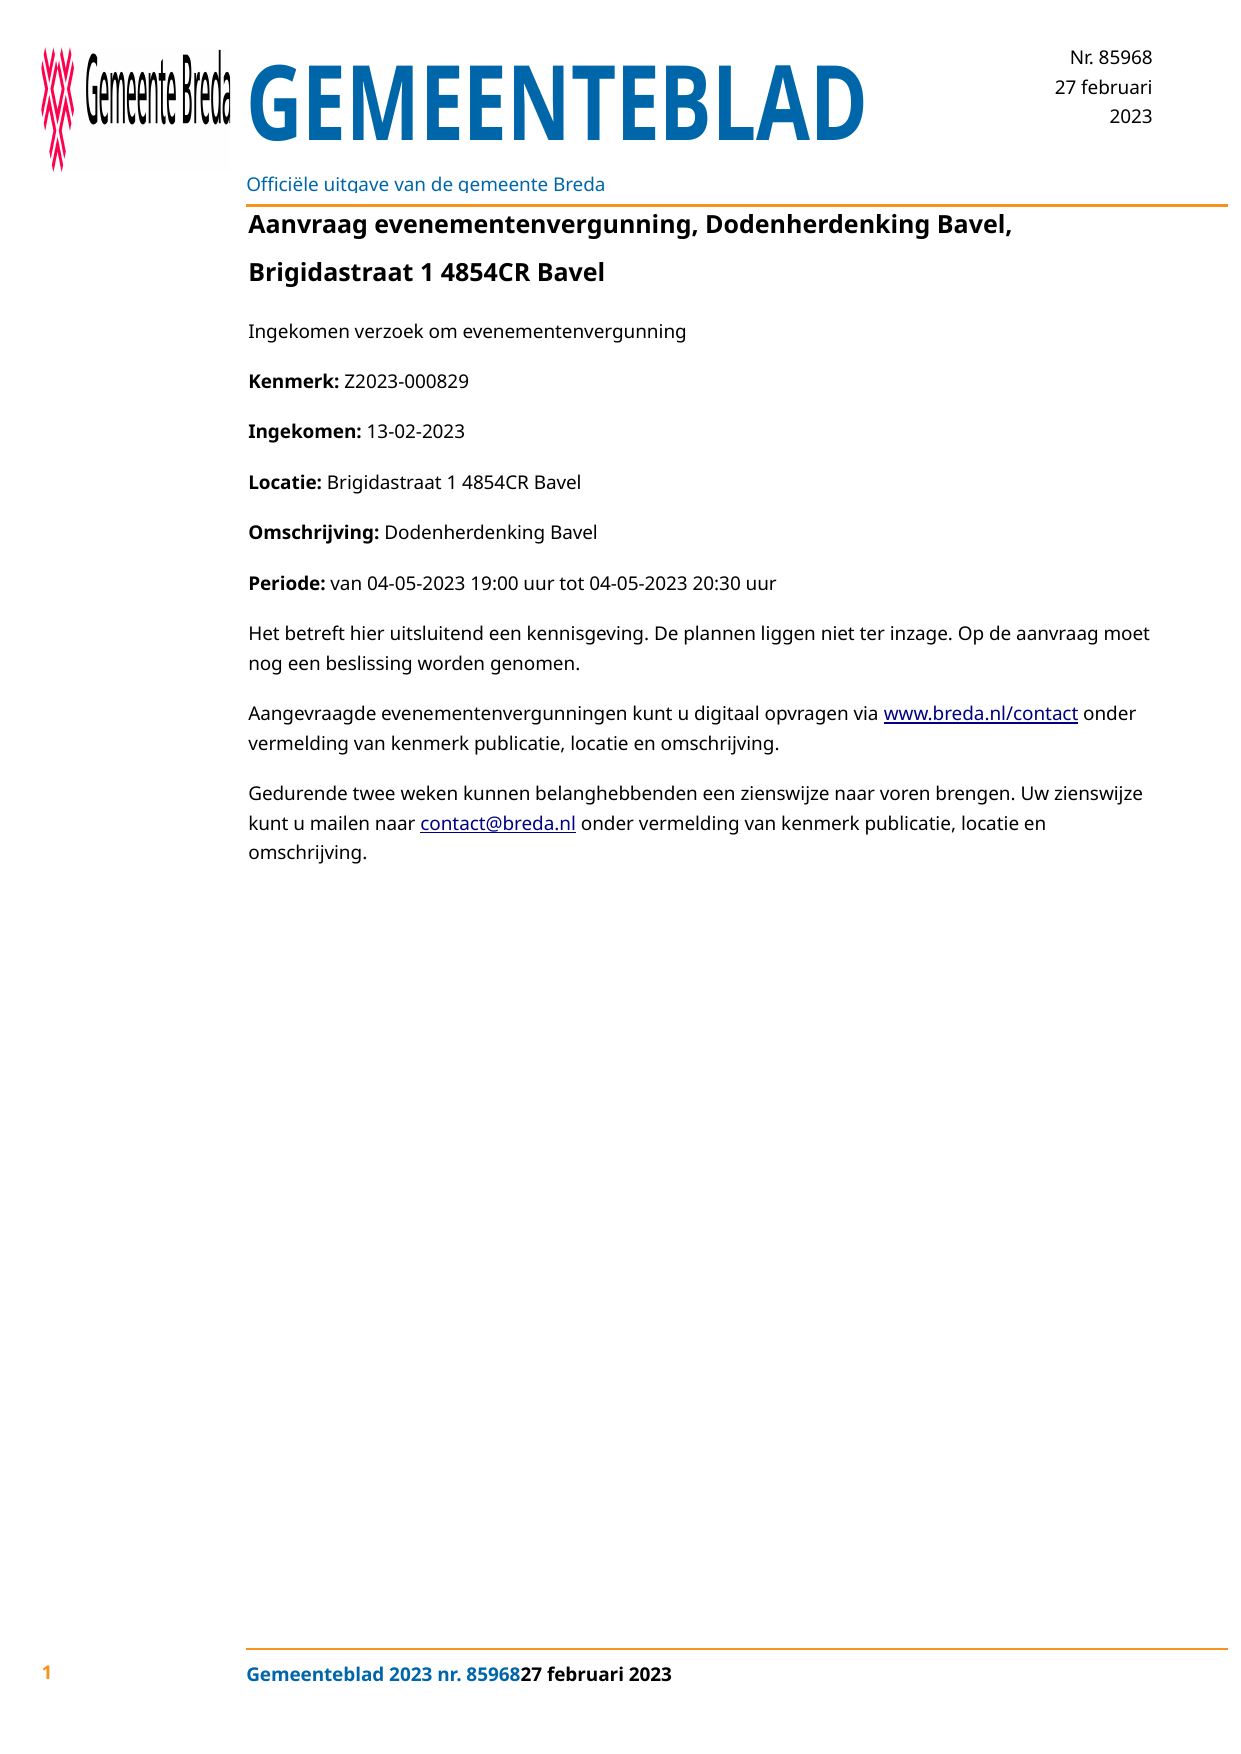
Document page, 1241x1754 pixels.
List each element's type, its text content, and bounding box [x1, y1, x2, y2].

text Gedurende twee weken kunnen belanghebbenden een zienswijze naar voren brengen. Uw zienswijze kunt u mailen naar contact@breda.nl onder vermelding van kenmerk publicatie, locatie en omschrijving. [248, 780, 1152, 865]
text Het betreft hier uitsluitend een kennisgeving. De plannen liggen niet ter inzage. Op de aanvraag moet nog een beslissing worden genomen. [248, 620, 1152, 676]
text Locatie: Brigidastraat 1 4854CR Bavel [248, 469, 1152, 495]
text Periode: van 04-05-2023 19:00 uur tot 04-05-2023 20:30 uur [248, 570, 1152, 596]
text Ingekomen: 13-02-2023 [248, 419, 1152, 444]
text Aangevraagde evenementenvergunningen kunt u digitaal opvragen via www.breda.nl/contact onder vermelding van kenmerk publicatie, locatie en omschrijving. [248, 700, 1152, 756]
text Omschrijving: Dodenherdenking Bavel [248, 519, 1152, 545]
picture [41, 47, 231, 172]
text Kenmerk: Z2023-000829 [248, 368, 1152, 394]
text Aanvraag evenementenvergunning, Dodenherdenking Bavel, Brigidastraat 1 4854CR Bavel [248, 207, 1152, 288]
text Ingekomen verzoek om evenementenvergunning [248, 318, 1152, 344]
